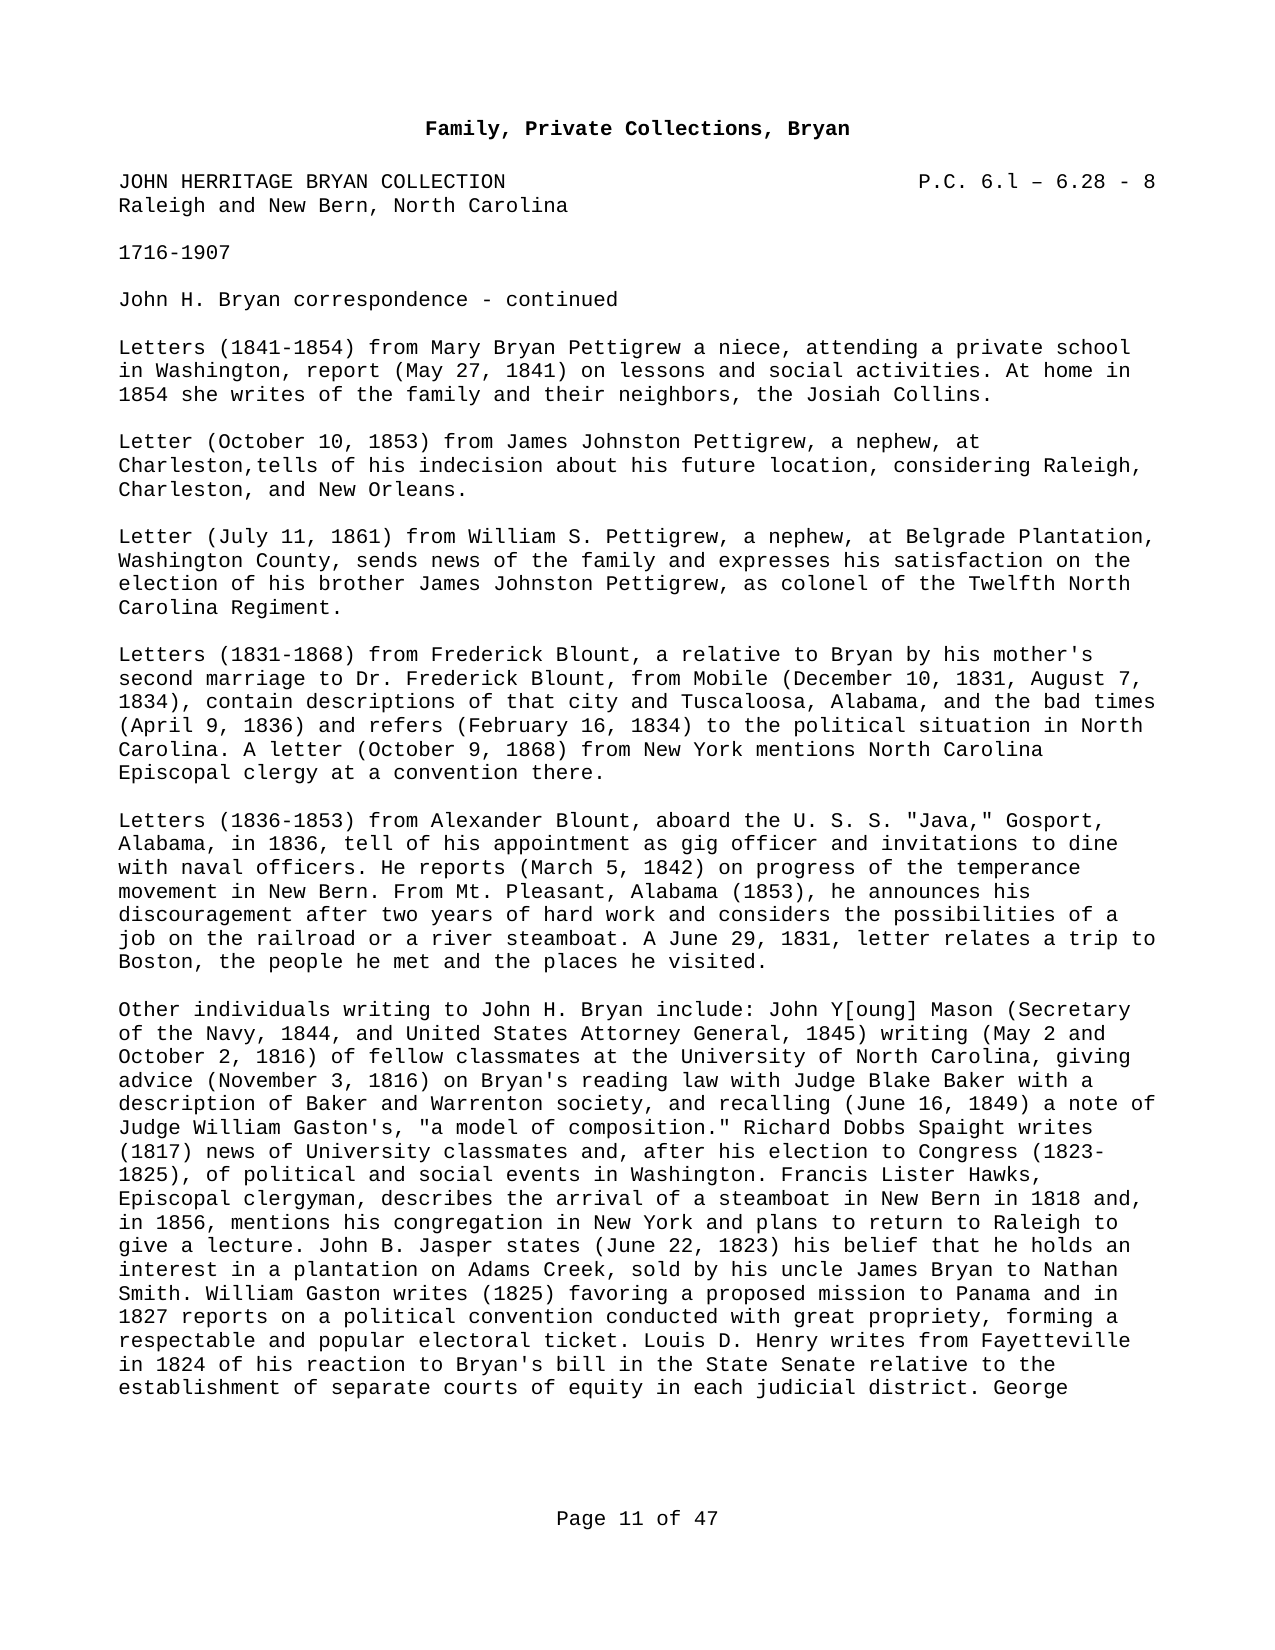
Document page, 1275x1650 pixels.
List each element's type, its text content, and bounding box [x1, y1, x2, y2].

text John H. Bryan correspondence - continued [118, 289, 1157, 313]
text Letter (July 11, 1861) from William S. Pettigrew, a nephew, at Belgrade Plantation, Washington County, sends news of the family and expresses his satisfaction on the election of his brother James Johnston Pettigrew, as colonel of the Twelfth North Carolina Regiment. [118, 526, 1157, 621]
text Letters (1831-1868) from Frederick Blount, a relative to Bryan by his mother's second marriage to Dr. Frederick Blount, from Mobile (December 10, 1831, August 7, 1834), contain descriptions of that city and Tuscaloosa, Alabama, and the bad times (April 9, 1836) and refers (February 16, 1834) to the political situation in North Carolina. A letter (October 9, 1868) from New York mentions North Carolina Episcopal clergy at a convention there. [118, 644, 1157, 786]
text Letters (1841-1854) from Mary Bryan Pettigrew a niece, attending a private school in Washington, report (May 27, 1841) on lessons and social activities. At home in 1854 she writes of the family and their neighbors, the Josiah Collins. [118, 337, 1157, 408]
text JOHN HERRITAGE BRYAN COLLECTION P.C. 6.l – 6.28 - 8 [118, 171, 1157, 195]
text Raleigh and New Bern, North Carolina 1716-1907 [118, 195, 1157, 266]
text Letter (October 10, 1853) from James Johnston Pettigrew, a nephew, at Charleston,tells of his indecision about his future location, considering Raleigh, Charleston, and New Orleans. [118, 431, 1157, 502]
text Other individuals writing to John H. Bryan include: John Y[oung] Mason (Secretary of the Navy, 1844, and United States Attorney General, 1845) writing (May 2 and October 2, 1816) of fellow classmates at the University of North Carolina, giving advice (November 3, 1816) on Bryan's reading law with Judge Blake Baker with a description of Baker and Warrenton society, and recalling (June 16, 1849) a note of Judge William Gaston's, "a model of composition." Richard Dobbs Spaight writes (1817) news of University classmates and, after his election to Congress (1823-1825), of political and social events in Washington. Francis Lister Hawks, Episcopal clergyman, describes the arrival of a steamboat in New Bern in 1818 and, in 1856, mentions his congregation in New York and plans to return to Raleigh to give a lecture. John B. Jasper states (June 22, 1823) his belief that he holds an interest in a plantation on Adams Creek, sold by his uncle James Bryan to Nathan Smith. William Gaston writes (1825) favoring a proposed mission to Panama and in 1827 reports on a political convention conducted with great propriety, forming a respectable and popular electoral ticket. Louis D. Henry writes from Fayetteville in 1824 of his reaction to Bryan's bill in the State Senate relative to the establishment of separate courts of equity in each judicial district. George [118, 999, 1157, 1401]
text Letters (1836-1853) from Alexander Blount, aboard the U. S. S. "Java," Gosport, Alabama, in 1836, tell of his appointment as gig officer and invitations to dine with naval officers. He reports (March 5, 1842) on progress of the temperance movement in New Bern. From Mt. Pleasant, Alabama (1853), he announces his discouragement after two years of hard work and considers the possibilities of a job on the railroad or a river steamboat. A June 29, 1831, letter relates a trip to Boston, the people he met and the places he visited. [118, 810, 1157, 975]
